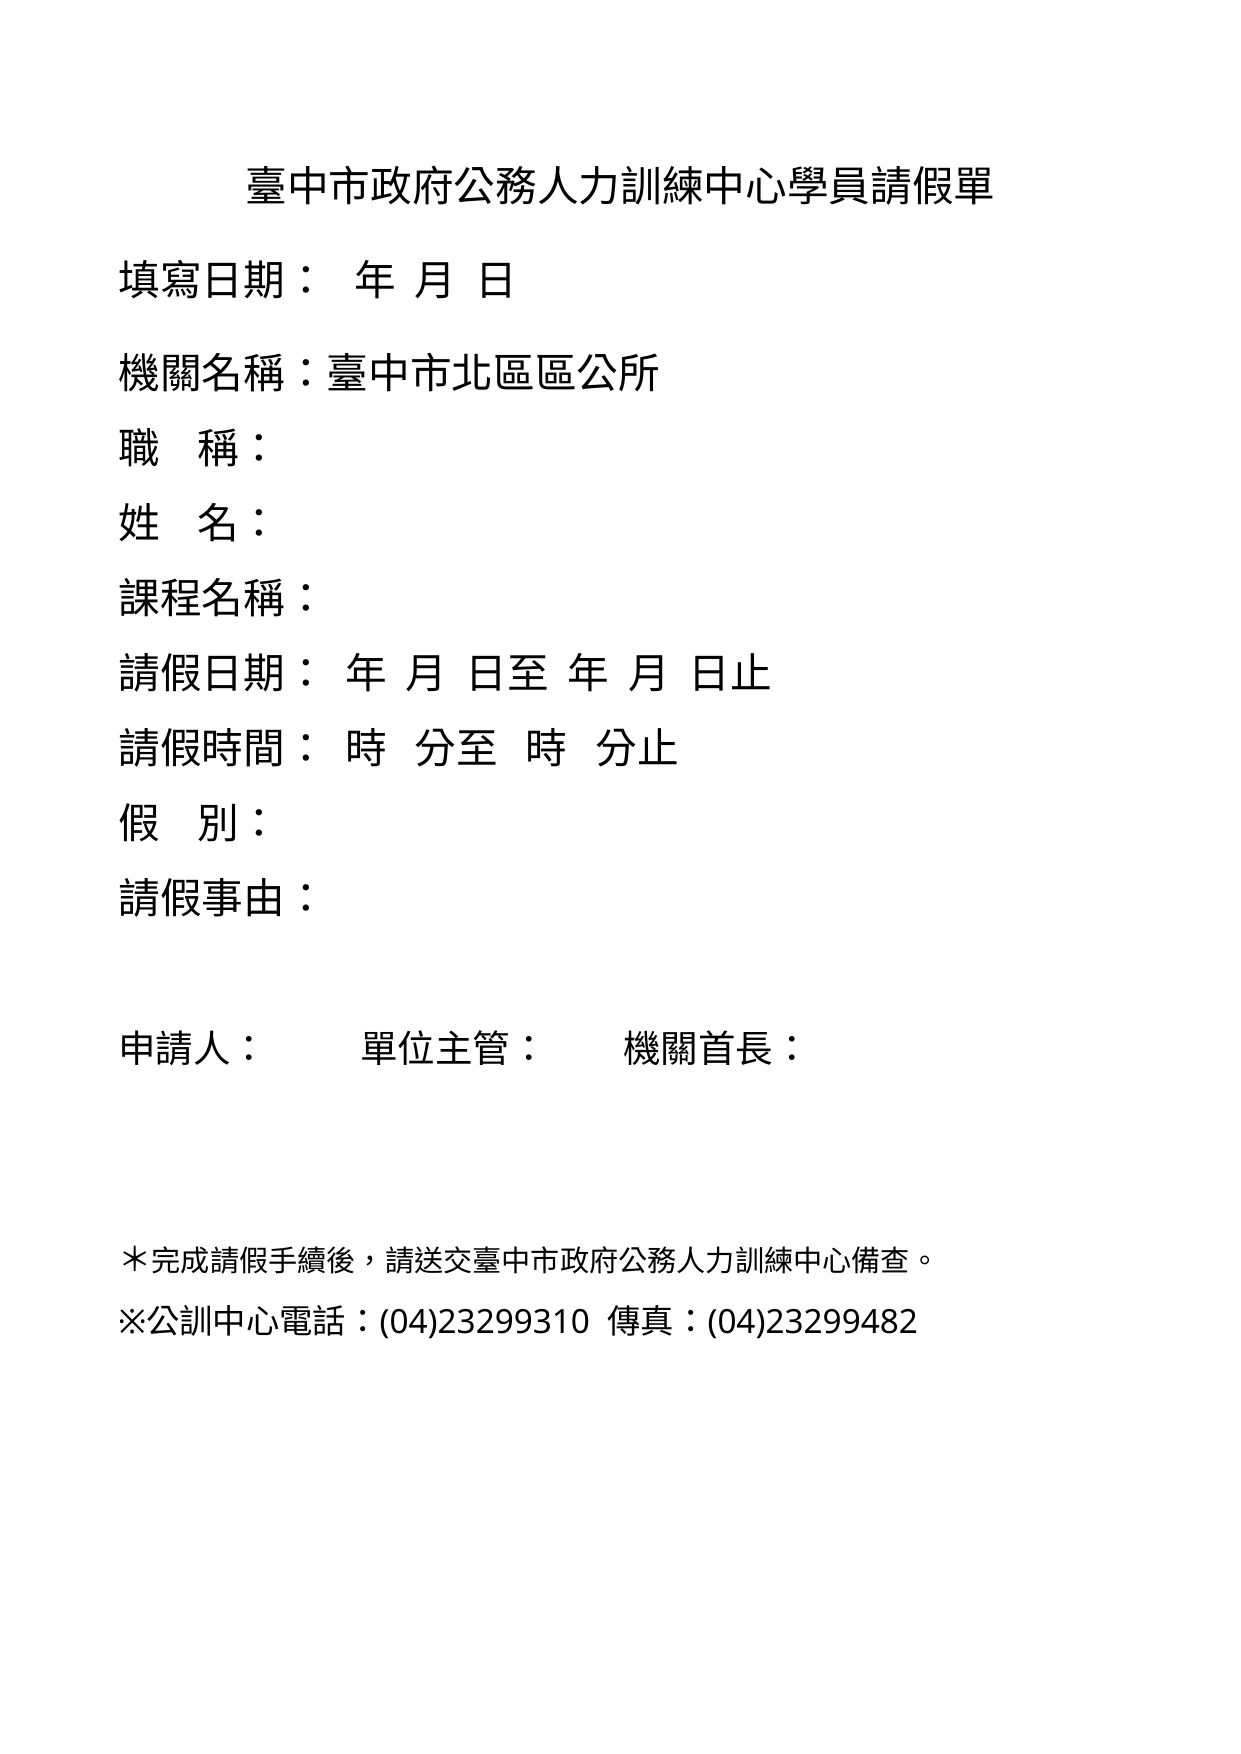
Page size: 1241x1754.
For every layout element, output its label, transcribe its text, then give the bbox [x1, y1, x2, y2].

text 申請人： 單位主管： 機關首長： [118, 1008, 1122, 1083]
text 填寫日期： 年 月 日 [118, 239, 1122, 314]
text 假 別： [118, 783, 1122, 858]
text 姓 名： [118, 483, 1122, 558]
text 機關名稱：臺中市北區區公所 [118, 333, 1122, 408]
text 請假事由： [118, 858, 1122, 933]
text 職 稱： [118, 408, 1122, 483]
text ＊完成請假手續後，請送交臺中市政府公務人力訓練中心備查。 [118, 1233, 1122, 1281]
text 請假日期： 年 月 日至 年 月 日止 [118, 633, 1122, 708]
text ※公訓中心電話：(04)23299310 傳真：(04)23299482 [118, 1281, 1122, 1356]
text 請假時間： 時 分至 時 分止 [118, 708, 1122, 783]
text 臺中市政府公務人力訓練中心學員請假單 [118, 146, 1122, 221]
text 課程名稱： [118, 558, 1122, 633]
